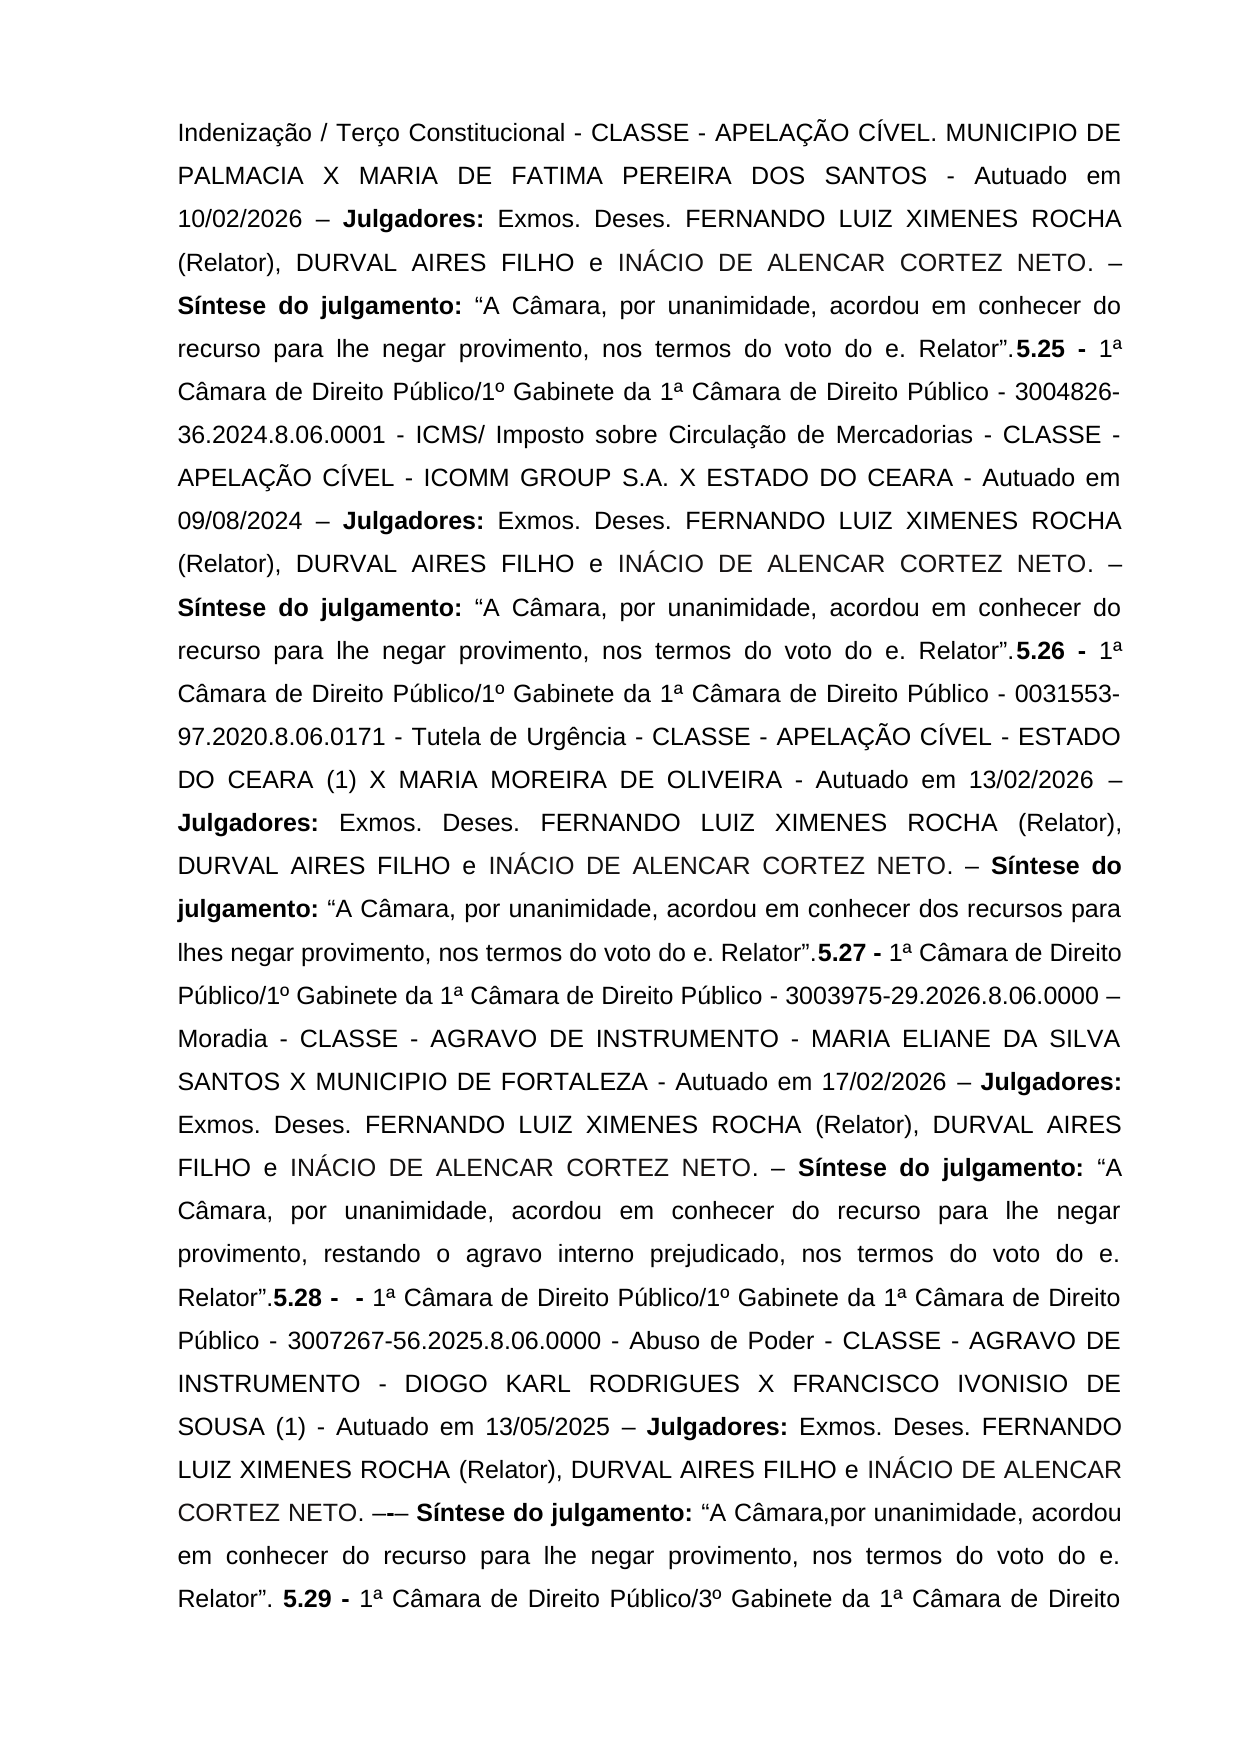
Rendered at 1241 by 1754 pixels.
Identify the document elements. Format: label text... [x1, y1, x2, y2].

text - Indenização / Terço Constitucional - CLASSE - APELAÇÃO CÍVEL. MUNICIPIO DE PALMACIA X MARIA DE FATIMA PEREIRA DOS SANTOS - Autuado em 10/02/2026 – Julgadores: Exmos. Deses. FERNANDO LUIZ XIMENES ROCHA (Relator), DURVAL AIRES FILHO e INÁCIO DE ALENCAR CORTEZ NETO. – Síntese do julgamento: “A Câmara, por unanimidade, acordou em conhecer do recurso para lhe negar provimento, nos termos do voto do e. Relator”.5.25 - 1ª Câmara de Direito Público/1º Gabinete da 1ª Câmara de Direito Público - 3004826-36.2024.8.06.0001 - ICMS/ Imposto sobre Circulação de Mercadorias - CLASSE - APELAÇÃO CÍVEL - ICOMM GROUP S.A. X ESTADO DO CEARA - Autuado em 09/08/2024 – Julgadores: Exmos. Deses. FERNANDO LUIZ XIMENES ROCHA (Relator), DURVAL AIRES FILHO e INÁCIO DE ALENCAR CORTEZ NETO. – Síntese do julgamento: “A Câmara, por unanimidade, acordou em conhecer do recurso para lhe negar provimento, nos termos do voto do e. Relator”.5.26 - 1ª Câmara de Direito Público/1º Gabinete da 1ª Câmara de Direito Público - 0031553-97.2020.8.06.0171 - Tutela de Urgência - CLASSE - APELAÇÃO CÍVEL - ESTADO DO CEARA (1) X MARIA MOREIRA DE OLIVEIRA - Autuado em 13/02/2026 – Julgadores: Exmos. Deses. FERNANDO LUIZ XIMENES ROCHA (Relator), DURVAL AIRES FILHO e INÁCIO DE ALENCAR CORTEZ NETO. – Síntese do julgamento: “A Câmara, por unanimidade, acordou em conhecer dos recursos para lhes negar provimento, nos termos do voto do e. Relator”.5.27 - 1ª Câmara de Direito Público/1º Gabinete da 1ª Câmara de Direito Público - 3003975-29.2026.8.06.0000 – Moradia - CLASSE - AGRAVO DE INSTRUMENTO - MARIA ELIANE DA SILVA SANTOS X MUNICIPIO DE FORTALEZA - Autuado em 17/02/2026 – Julgadores: Exmos. Deses. FERNANDO LUIZ XIMENES ROCHA (Relator), DURVAL AIRES FILHO e INÁCIO DE ALENCAR CORTEZ NETO. – Síntese do julgamento: “A Câmara, por unanimidade, acordou em conhecer do recurso para lhe negar provimento, restando o agravo interno prejudicado, nos termos do voto do e. Relator”.5.28 - - 1ª Câmara de Direito Público/1º Gabinete da 1ª Câmara de Direito Público - 3007267-56.2025.8.06.0000 - Abuso de Poder - CLASSE - AGRAVO DE INSTRUMENTO - DIOGO KARL RODRIGUES X FRANCISCO IVONISIO DE SOUSA (1) - Autuado em 13/05/2025 – Julgadores: Exmos. Deses. FERNANDO LUIZ XIMENES ROCHA (Relator), DURVAL AIRES FILHO e INÁCIO DE ALENCAR CORTEZ NETO. –-– Síntese do julgamento: “A Câmara,por unanimidade, acordou em conhecer do recurso para lhe negar provimento, nos termos do voto do e. Relator”. 5.29 - 1ª Câmara de Direito Público/3º Gabinete da 1ª Câmara de Direito [177, 118, 1122, 1613]
